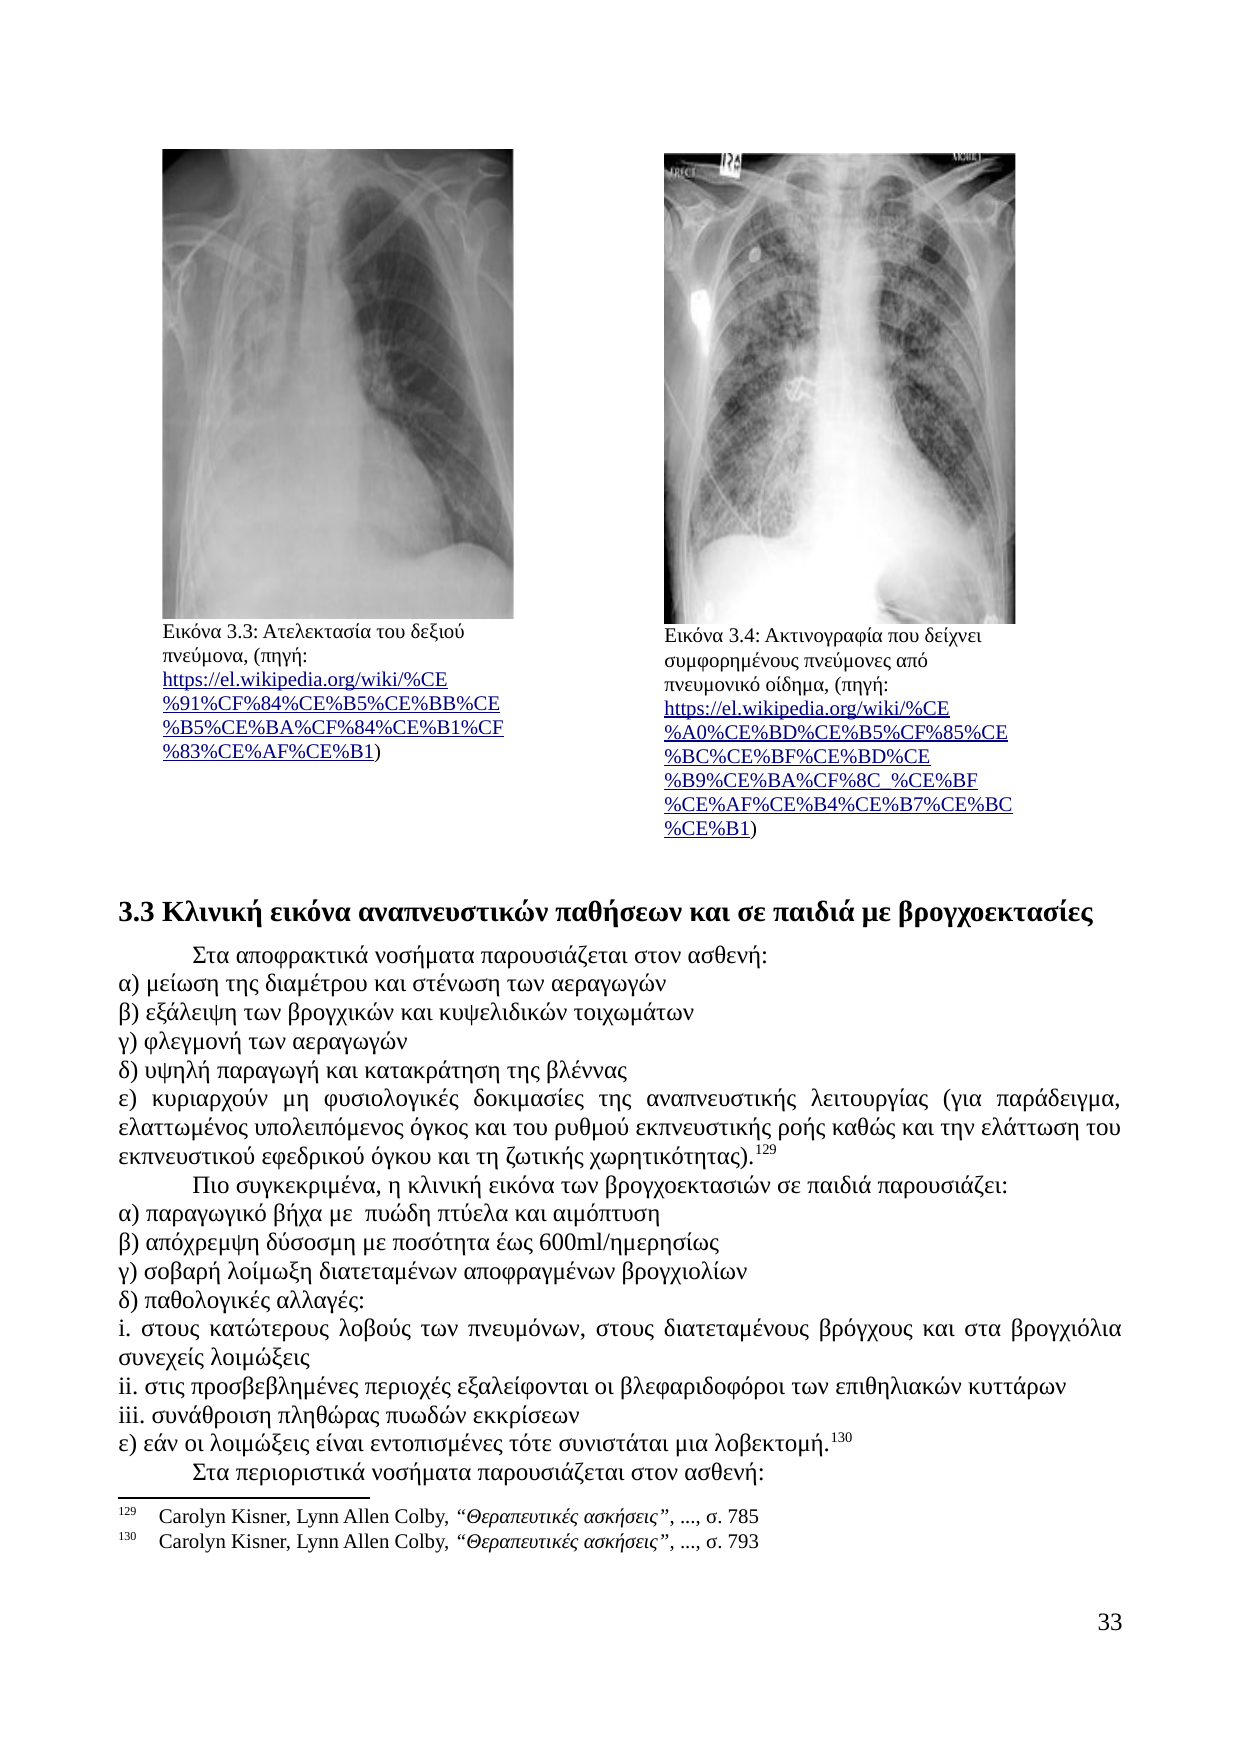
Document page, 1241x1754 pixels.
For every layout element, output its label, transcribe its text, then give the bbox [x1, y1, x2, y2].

text Στα αποφρακτικά νοσήματα παρουσιάζεται στον ασθενή: [118, 940, 1122, 968]
text δ) υψηλή παραγωγή και κατακράτηση της βλέννας [118, 1055, 1122, 1083]
text Εικόνα 3.3: Ατελεκτασία του δεξιού πνεύμονα, (πηγή: https://el.wikipedia.org/wiki/%CE%91%CF%84%CE%B5%CE%BB%CE%B5%CE%BA%CF%84%CE%B1%CF%83%CE%AF%CE%B1) [162, 619, 513, 763]
text Στα περιοριστικά νοσήματα παρουσιάζεται στον ασθενή: [118, 1457, 1122, 1486]
text β) απόχρεμψη δύσοσμη με ποσότητα έως 600ml/ημερησίως [118, 1227, 1122, 1256]
text Πιο συγκεκριμένα, η κλινική εικόνα των βρογχοεκτασιών σε παιδιά παρουσιάζει: [118, 1170, 1122, 1198]
text ii. στις προσβεβλημένες περιοχές εξαλείφονται οι βλεφαριδοφόροι των επιθηλιακών κυττάρων [118, 1371, 1122, 1400]
text α) μείωση της διαμέτρου και στένωση των αεραγωγών [118, 968, 1122, 997]
text iii. συνάθροιση πληθώρας πυωδών εκκρίσεων [118, 1400, 1122, 1428]
text γ) φλεγμονή των αεραγωγών [118, 1026, 1122, 1055]
text δ) παθολογικές αλλαγές: [118, 1285, 1122, 1313]
text α) παραγωγικό βήχα με πυώδη πτύελα και αιμόπτυση [118, 1198, 1122, 1227]
text ε) εάν οι λοιμώξεις είναι εντοπισμένες τότε συνιστάται μια λοβεκτομή. [118, 1428, 1122, 1457]
text γ) σοβαρή λοίμωξη διατεταμένων αποφραγμένων βρογχιολίων [118, 1256, 1122, 1285]
subtitle 3.3 Κλινική εικόνα αναπνευστικών παθήσεων και σε παιδιά με βρογχοεκτασίες [118, 894, 1122, 927]
text Εικόνα 3.4: Ακτινογραφία που δείχνει συμφορημένους πνεύμονες από πνευμονικό οίδημα, (πηγή: https://el.wikipedia.org/wiki/%CE%A0%CE%BD%CE%B5%CF%85%CE%BC%CE%BF%CE%BD%CE%B9%CE%BA%CF%8C_%CE%BF%CE%AF%CE%B4%CE%B7%CE%BC%CE%B1) [664, 624, 1015, 840]
text i. στους κατώτερους λοβούς των πνευμόνων, στους διατεταμένους βρόγχους και στα βρογχιόλια συνεχείς λοιμώξεις [118, 1313, 1122, 1371]
text Carolyn Kisner, Lynn Allen Colby, “Θεραπευτικές ασκήσεις”, ..., σ. 793 [118, 1528, 1122, 1553]
picture [162, 149, 514, 619]
picture [664, 153, 1016, 624]
text Carolyn Kisner, Lynn Allen Colby, “Θεραπευτικές ασκήσεις”, ..., σ. 785 [118, 1504, 1122, 1528]
text ε) κυριαρχούν μη φυσιολογικές δοκιμασίες της αναπνευστικής λειτουργίας (για παράδειγμα, ελαττωμένος υπολειπόμενος όγκος και του ρυθμού εκπνευστικής ροής καθώς και την ελάττωση του εκπνευστικού εφεδρικού όγκου και τη ζωτικής χωρητικότητας). [118, 1083, 1122, 1170]
text β) εξάλειψη των βρογχικών και κυψελιδικών τοιχωμάτων [118, 997, 1122, 1026]
